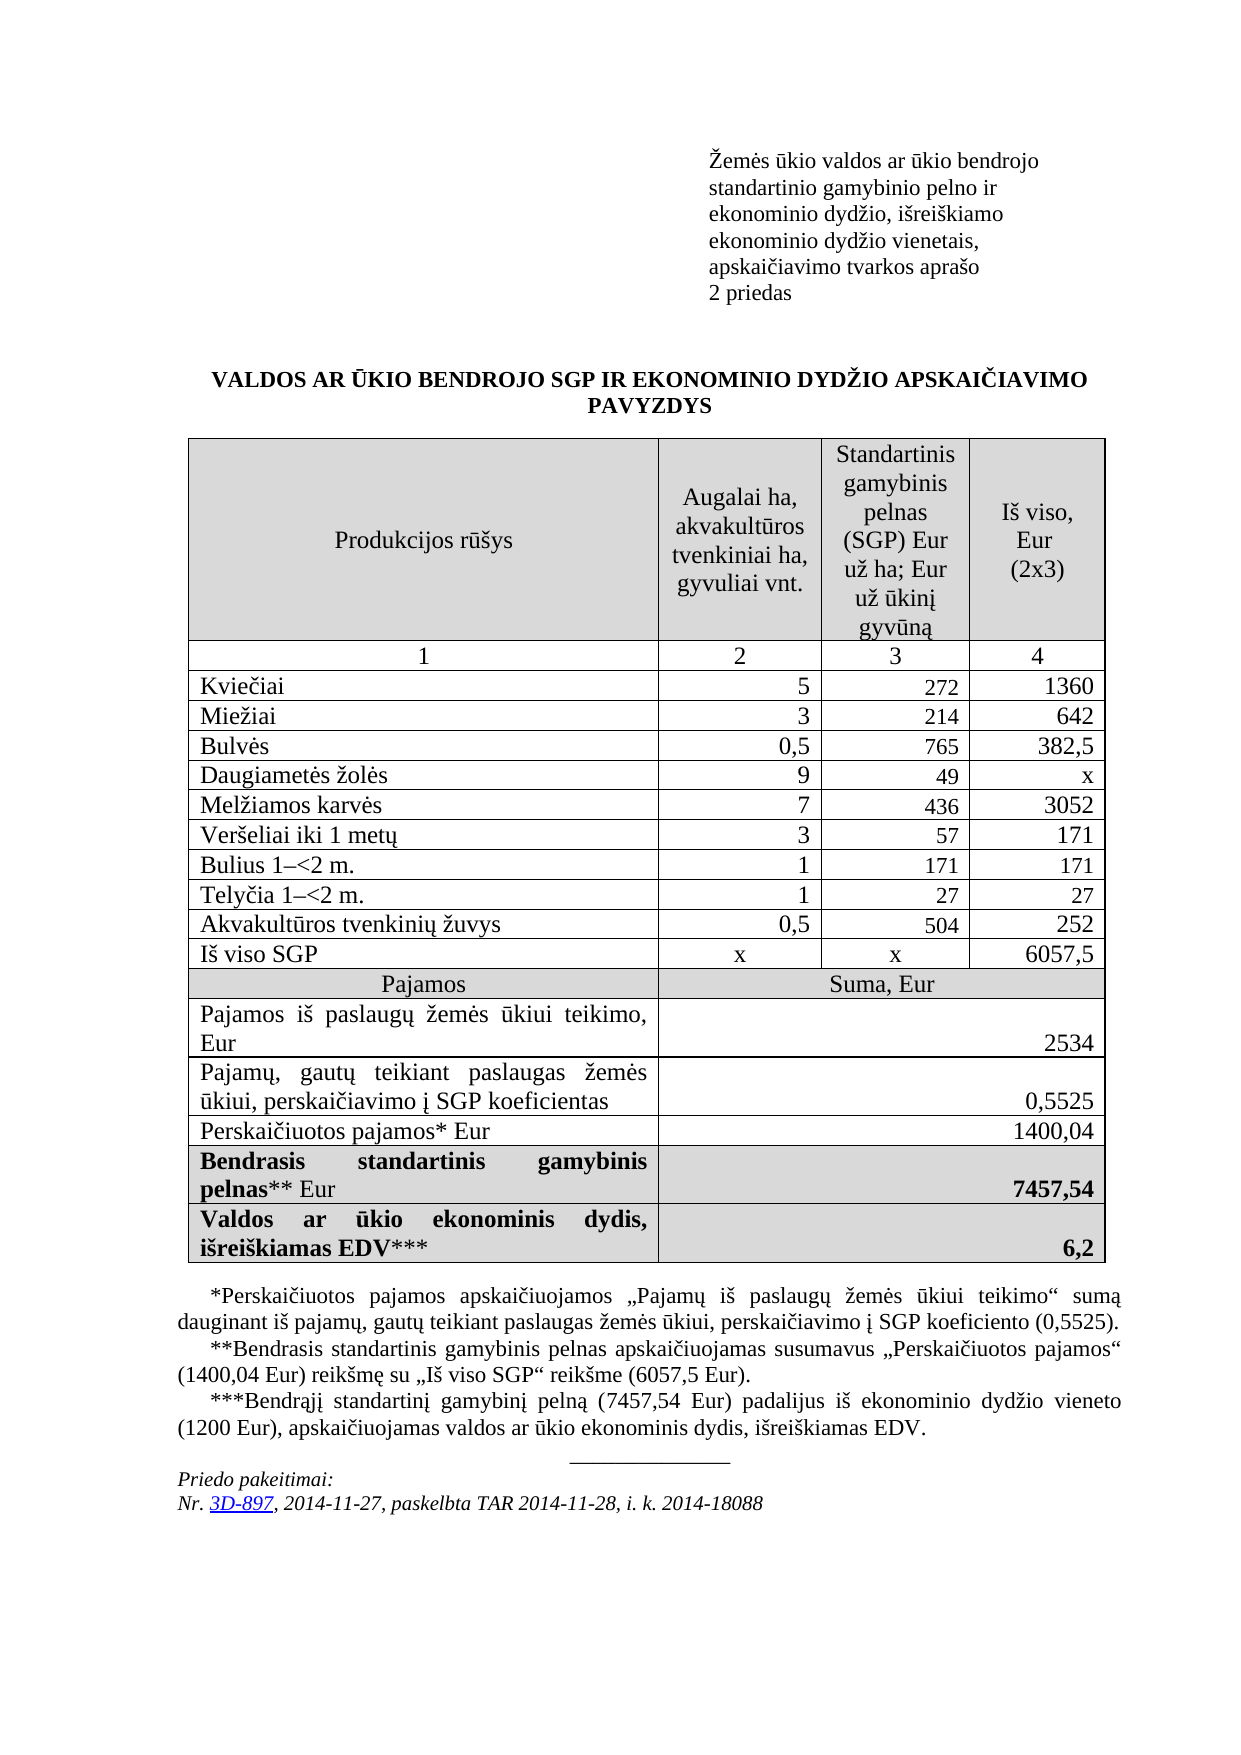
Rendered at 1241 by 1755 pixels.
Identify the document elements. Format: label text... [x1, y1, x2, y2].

table_cell Bulvės [189, 731, 658, 759]
text standartinio gamybinio pelno ir [709, 174, 1122, 200]
table_cell 6057,5 [970, 939, 1104, 968]
table_cell Suma, Eur [659, 969, 1104, 998]
table_cell 49 [822, 761, 969, 789]
table_cell 1400,04 [659, 1116, 1104, 1145]
table_cell Pajamos iš paslaugų žemės ūkiui teikimo, Eur [189, 999, 658, 1056]
table_cell Daugiametės žolės [189, 761, 658, 789]
table_cell 3052 [970, 790, 1104, 819]
table_cell 436 [822, 790, 969, 819]
text ______________ [177, 1440, 1122, 1466]
table_cell 272 [822, 671, 969, 700]
table_cell 382,5 [970, 731, 1104, 759]
table_cell 7 [659, 790, 821, 819]
table_cell Pajamų, gautų teikiant paslaugas žemės ūkiui, perskaičiavimo į SGP koeficientas [189, 1058, 658, 1115]
table_cell 0,5 [659, 910, 821, 938]
table_cell Miežiai [189, 701, 658, 730]
table_cell 57 [822, 820, 969, 849]
table_cell Melžiamos karvės [189, 790, 658, 819]
table_cell Kviečiai [189, 671, 658, 700]
text ***Bendrąjį standartinį gamybinį pelną (7457,54 Eur) padalijus iš ekonominio dydžio vieneto (1200 Eur), apskaičiuojamas valdos ar ūkio ekonominis dydis, išreiškiamas EDV. [177, 1387, 1122, 1440]
table_cell Iš viso SGP [189, 939, 658, 968]
table_cell 7457,54 [659, 1146, 1104, 1203]
table_cell 9 [659, 761, 821, 789]
table_cell Perskaičiuotos pajamos* Eur [189, 1116, 658, 1145]
text 2 priedas [709, 279, 1122, 306]
table_cell 504 [822, 910, 969, 938]
text valdos ar ūkio bendrojo SGP ir EKONOMINIO DYDŽIO APSKAIČIAVIMO PAVYZDYS [177, 366, 1122, 419]
table_cell 214 [822, 701, 969, 730]
table_cell 4 [970, 641, 1104, 670]
table_cell Akvakultūros tvenkinių žuvys [189, 910, 658, 938]
table_cell 1360 [970, 671, 1104, 700]
table_cell 171 [970, 820, 1104, 849]
table_cell x [659, 939, 821, 968]
text apskaičiavimo tvarkos aprašo [709, 253, 1122, 279]
text Nr. 3D-897, 2014-11-27, paskelbta TAR 2014-11-28, i. k. 2014-18088 [177, 1491, 1122, 1514]
table_cell Bendrasis standartinis gamybinis pelnas** Eur [189, 1146, 658, 1203]
table_cell 2534 [659, 999, 1104, 1056]
text **Bendrasis standartinis gamybinis pelnas apskaičiuojamas susumavus „Perskaičiuotos pajamos“ (1400,04 Eur) reikšmę su „Iš viso SGP“ reikšme (6057,5 Eur). [177, 1335, 1122, 1387]
table_header Produkcijos rūšys [189, 439, 658, 640]
table_header Standartinis gamybinis pelnas (SGP) Eur už ha; Eur už ūkinį gyvūną [822, 439, 969, 640]
table_cell 3 [822, 641, 969, 670]
table_cell 0,5 [659, 731, 821, 759]
table_cell Pajamos [189, 969, 658, 998]
table_cell x [822, 939, 969, 968]
table_cell Bulius 1–<2 m. [189, 850, 658, 879]
table_cell 171 [970, 850, 1104, 879]
table_cell x [970, 761, 1104, 789]
table_cell 765 [822, 731, 969, 759]
table_cell 1 [189, 641, 658, 670]
table_cell 27 [822, 880, 969, 908]
text Žemės ūkio valdos ar ūkio bendrojo [709, 148, 1122, 174]
table_cell Valdos ar ūkio ekonominis dydis, išreiškiamas EDV*** [189, 1204, 658, 1262]
table_cell 642 [970, 701, 1104, 730]
table_cell 2 [659, 641, 821, 670]
table_cell 3 [659, 820, 821, 849]
table_cell 6,2 [659, 1204, 1104, 1262]
table_cell 252 [970, 910, 1104, 938]
table_cell 1 [659, 850, 821, 879]
table_cell Telyčia 1–<2 m. [189, 880, 658, 908]
text Priedo pakeitimai: [177, 1466, 1122, 1491]
table_header Iš viso, Eur (2x3) [970, 439, 1104, 640]
table_cell Veršeliai iki 1 metų [189, 820, 658, 849]
table_cell 3 [659, 701, 821, 730]
table_cell 5 [659, 671, 821, 700]
table_cell 0,5525 [659, 1058, 1104, 1115]
text ekonominio dydžio, išreiškiamo [709, 200, 1122, 227]
table_header Augalai ha, akvakultūros tvenkiniai ha, gyvuliai vnt. [659, 439, 821, 640]
table_cell 1 [659, 880, 821, 908]
table_cell 171 [822, 850, 969, 879]
table_cell 27 [970, 880, 1104, 908]
text ekonominio dydžio vienetais, [709, 227, 1122, 253]
text *Perskaičiuotos pajamos apskaičiuojamos „Pajamų iš paslaugų žemės ūkiui teikimo“ sumą dauginant iš pajamų, gautų teikiant paslaugas žemės ūkiui, perskaičiavimo į SGP koeficiento (0,5525). [177, 1282, 1122, 1335]
